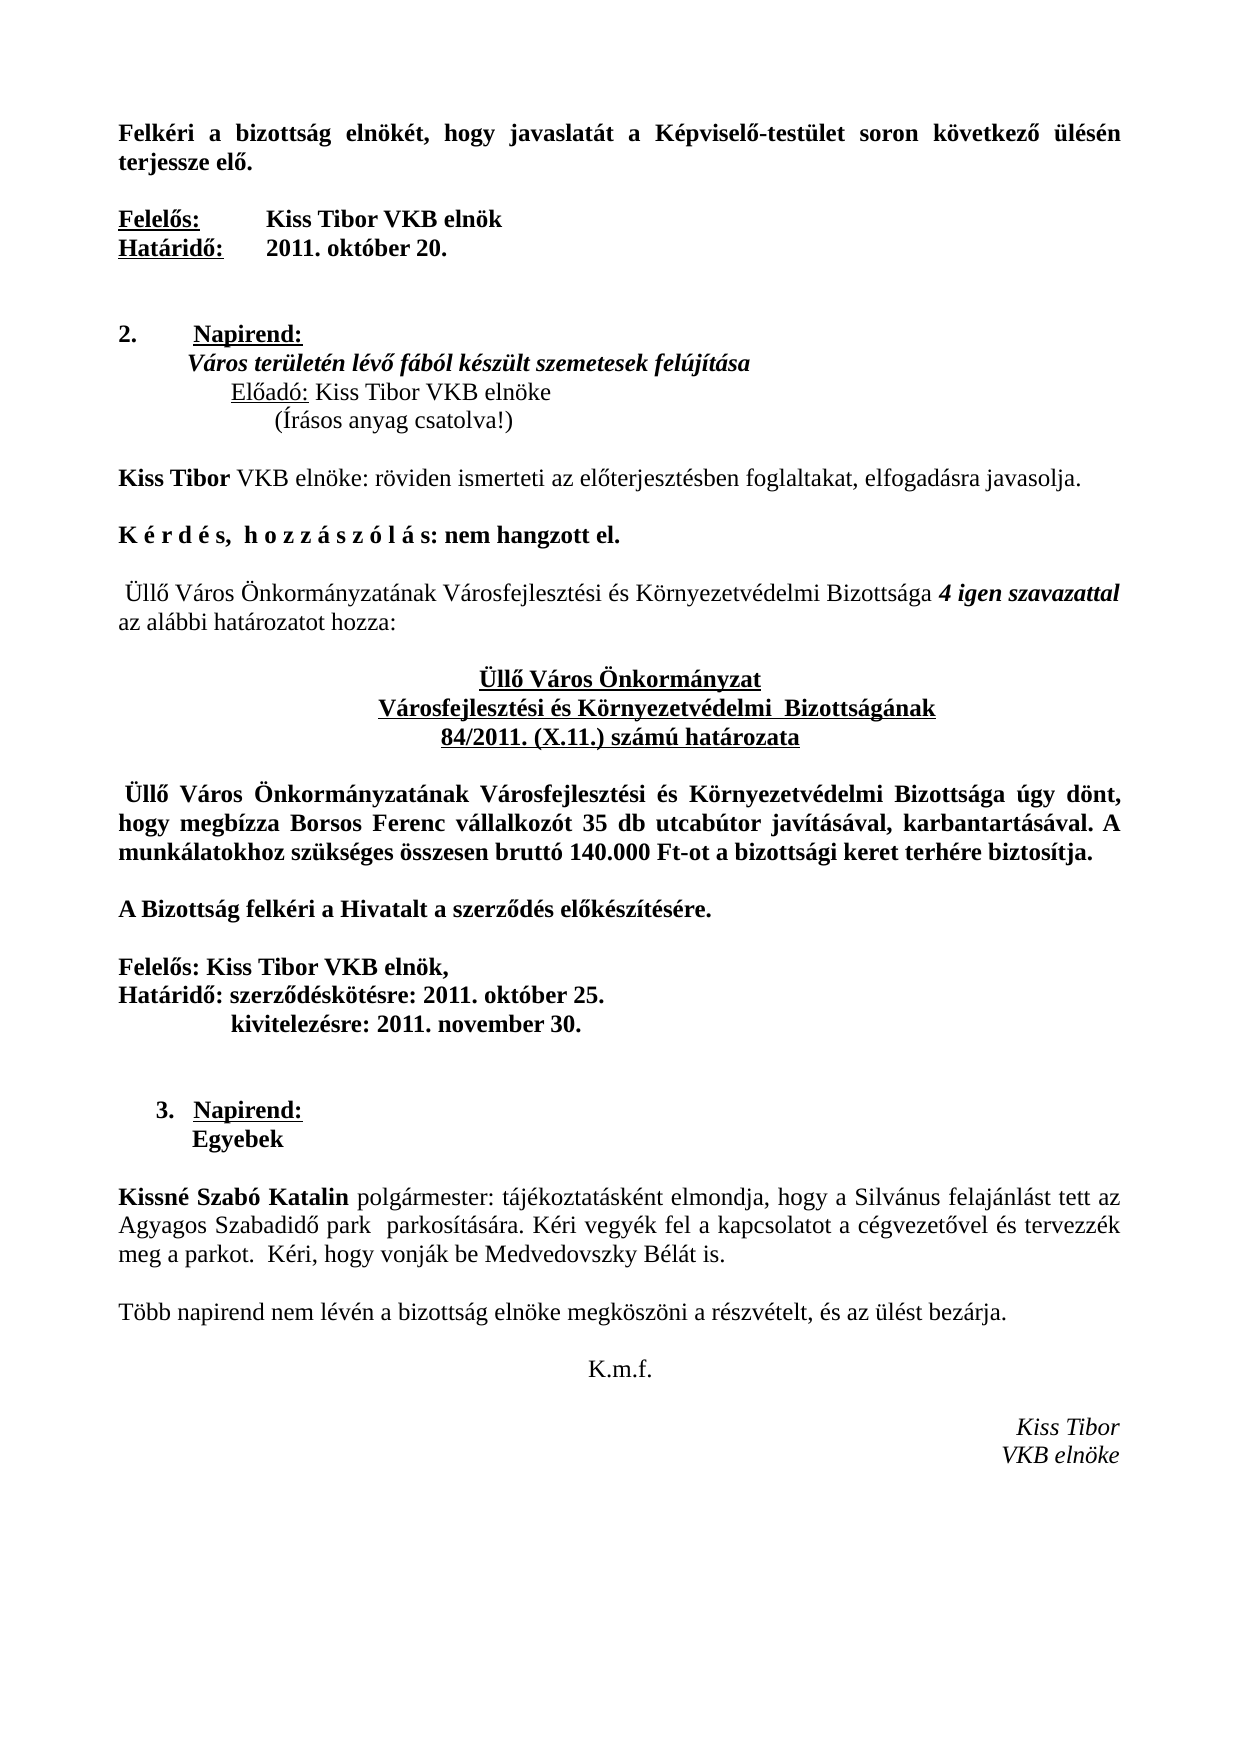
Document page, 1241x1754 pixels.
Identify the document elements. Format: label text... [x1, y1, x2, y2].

text (Írásos anyag csatolva!) [118, 406, 1122, 434]
text Kiss Tibor VKB elnöke: röviden ismerteti az előterjesztésben foglaltakat, elfogadásra javasolja. [118, 463, 1122, 492]
text Felkéri a bizottság elnökét, hogy javaslatát a Képviselő-testület soron következő ülésén terjessze elő. [118, 118, 1122, 176]
text Üllő Város Önkormányzatának Városfejlesztési és Környezetvédelmi Bizottsága úgy dönt, hogy megbízza Borsos Ferenc vállalkozót 35 db utcabútor javításával, karbantartásával. A munkálatokhoz szükséges összesen bruttó 140.000 Ft-ot a bizottsági keret terhére biztosítja. [118, 779, 1122, 866]
text Felelős: Kiss Tibor VKB elnök [118, 204, 1122, 233]
text Felelős: Kiss Tibor VKB elnök, [118, 952, 1122, 981]
list Napirend: [118, 319, 1122, 348]
text Üllő Város Önkormányzat [118, 664, 1122, 693]
text kivitelezésre: 2011. november 30. [118, 1009, 1122, 1038]
text K.m.f. [118, 1354, 1122, 1383]
text Egyebek [192, 1124, 1122, 1153]
text K é r d é s, h o z z á s z ó l á s: nem hangzott el. [118, 521, 1122, 549]
text Kiss Tibor [339, 1412, 1122, 1441]
subtitle Városfejlesztési és Környezetvédelmi Bizottságának [154, 693, 1122, 722]
text 84/2011. (X.11.) számú határozata [118, 722, 1122, 751]
text VKB elnöke [339, 1441, 1122, 1469]
text Több napirend nem lévén a bizottság elnöke megköszöni a részvételt, és az ülést bezárja. [118, 1297, 1122, 1326]
text Határidő: szerződéskötésre: 2011. október 25. [118, 981, 1122, 1009]
text Előadó: Kiss Tibor VKB elnöke [118, 377, 1122, 406]
text Kissné Szabó Katalin polgármester: tájékoztatásként elmondja, hogy a Silvánus felajánlást tett az Agyagos Szabadidő park parkosítására. Kéri vegyék fel a kapcsolatot a cégvezetővel és tervezzék meg a parkot. Kéri, hogy vonják be Medvedovszky Bélát is. [118, 1182, 1122, 1268]
list Napirend: [156, 1096, 1122, 1124]
text A Bizottság felkéri a Hivatalt a szerződés előkészítésére. [118, 894, 1122, 923]
text Üllő Város Önkormányzatának Városfejlesztési és Környezetvédelmi Bizottsága 4 igen szavazattal az alábbi határozatot hozza: [118, 578, 1122, 636]
text Város területén lévő fából készült szemetesek felújítása [118, 348, 1122, 377]
text Határidő: 2011. október 20. [118, 233, 1122, 262]
